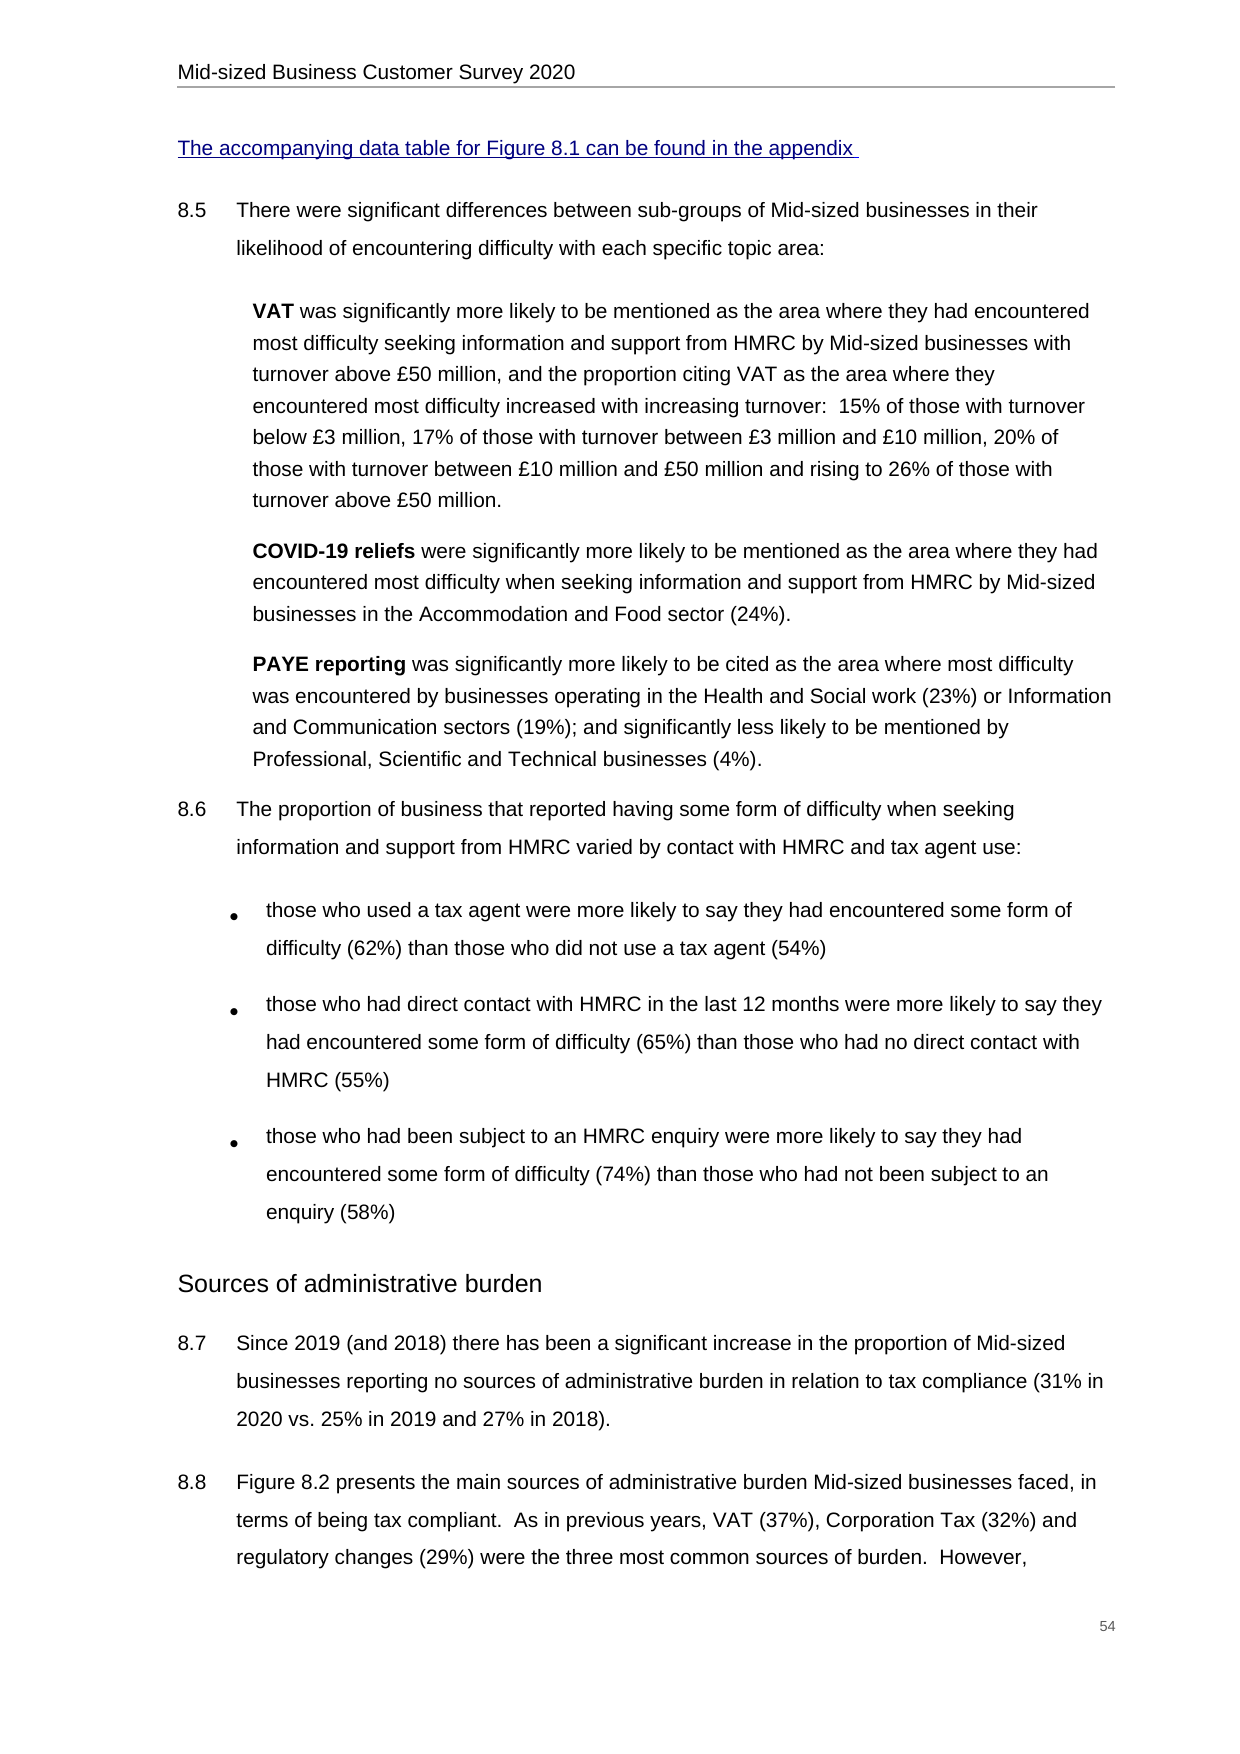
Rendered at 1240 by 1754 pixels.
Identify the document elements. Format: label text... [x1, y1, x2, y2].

list There were significant differences between sub-groups of Mid-sized businesses in their likelihood of encountering difficulty with each specific topic area: [177, 198, 1115, 267]
list those who had been subject to an HMRC enquiry were more likely to say they had encountered some form of difficulty (74%) than those who had not been subject to an enquiry (58%) [230, 1124, 1115, 1232]
list those who used a tax agent were more likely to say they had encountered some form of difficulty (62%) than those who did not use a tax agent (54%) [230, 897, 1115, 967]
list The proportion of business that reported having some form of difficulty when seeking information and support from HMRC varied by contact with HMRC and tax agent use: [177, 797, 1115, 866]
text The accompanying data table for Figure 8.1 can be found in the appendix [177, 136, 1115, 167]
list Since 2019 (and 2018) there has been a significant increase in the proportion of Mid-sized businesses reporting no sources of administrative burden in relation to tax compliance (31% in 2020 vs. 25% in 2019 and 27% in 2018). [177, 1331, 1115, 1438]
list those who had direct contact with HMRC in the last 12 months were more likely to say they had encountered some form of difficulty (65%) than those who had no direct contact with HMRC (55%) [230, 992, 1115, 1099]
list Figure 8.2 presents the main sources of administrative burden Mid-sized businesses faced, in terms of being tax compliant. As in previous years, VAT (37%), Corporation Tax (32%) and regulatory changes (29%) were the three most common sources of burden. However, [177, 1469, 1115, 1577]
subtitle Sources of administrative burden [177, 1269, 1115, 1306]
list VAT was significantly more likely to be mentioned as the area where they had encountered most difficulty seeking information and support from HMRC by Mid-sized businesses with turnover above £50 million, and the proportion citing VAT as the area where they encountered most difficulty increased with increasing turnover: 15% of those with turnover below £3 million, 17% of those with turnover between £3 million and £10 million, 20% of those with turnover between £10 million and £50 million and rising to 26% of those with turnover above £50 million. [252, 299, 1115, 520]
list COVID-19 reliefs were significantly more likely to be mentioned as the area where they had encountered most difficulty when seeking information and support from HMRC by Mid-sized businesses in the Accommodation and Food sector (24%). [252, 538, 1115, 633]
list PAYE reporting was significantly more likely to be cited as the area where most difficulty was encountered by businesses operating in the Health and Social work (23%) or Information and Communication sectors (19%); and significantly less likely to be mentioned by Professional, Scientific and Technical businesses (4%). [252, 652, 1115, 778]
